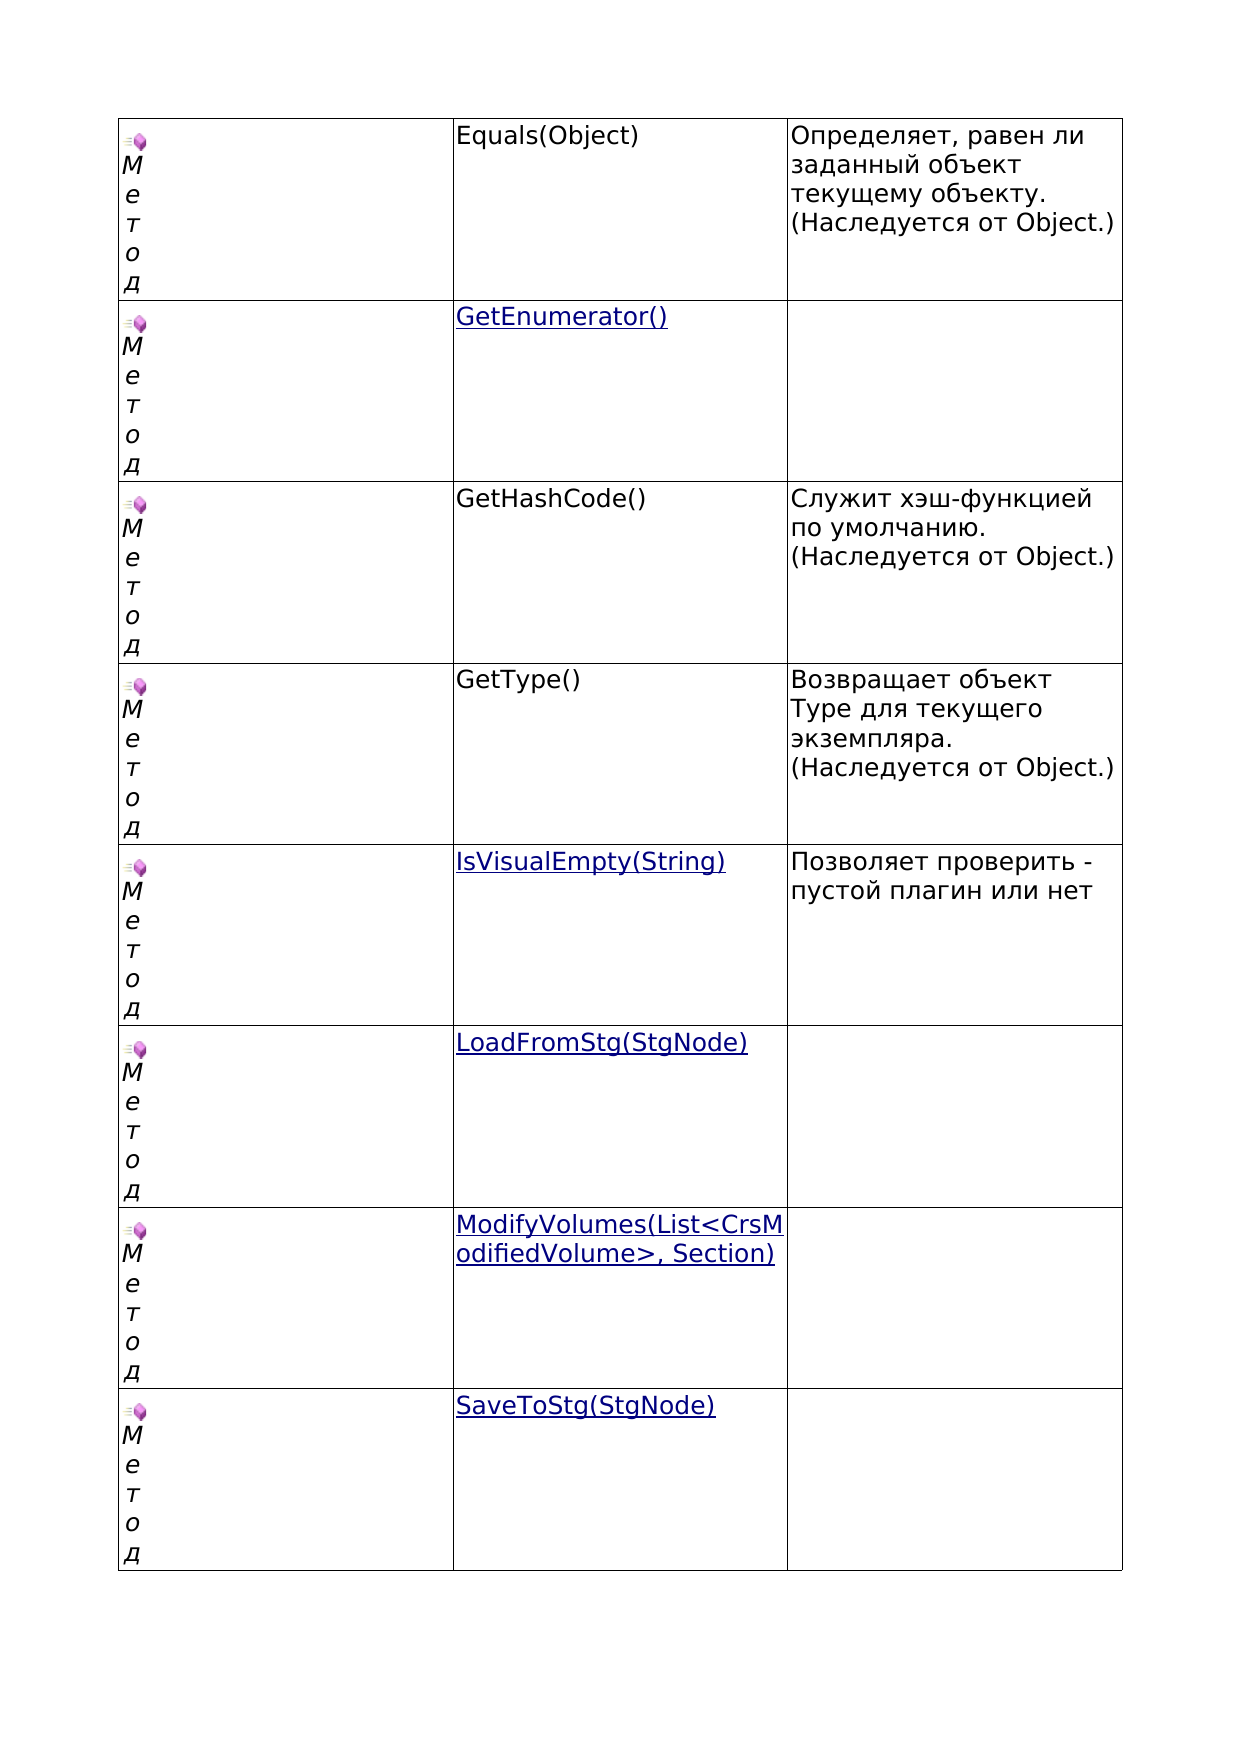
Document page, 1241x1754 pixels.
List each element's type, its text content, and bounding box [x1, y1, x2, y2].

table_cell GetEnumerator() [454, 301, 787, 481]
table_cell GetHashCode() [454, 482, 787, 662]
table_cell Определяет, равен ли заданный объект текущему объекту. (Наследуется от Object.) [788, 119, 1122, 299]
table_cell GetType() [454, 664, 787, 844]
table_cell [788, 1389, 1122, 1570]
table_cell [119, 482, 453, 662]
table_cell ModifyVolumes(List<CrsModifiedVolume>, Section) [454, 1208, 787, 1388]
table_cell IsVisualEmpty(String) [454, 845, 787, 1025]
table_cell [119, 1208, 453, 1388]
table_cell [119, 301, 453, 481]
picture [121, 678, 147, 696]
table_cell [788, 1026, 1122, 1207]
table_cell [119, 1026, 453, 1207]
table_cell SaveToStg(StgNode) [454, 1389, 787, 1570]
picture [121, 1222, 147, 1240]
table_cell LoadFromStg(StgNode) [454, 1026, 787, 1207]
table_cell [788, 1208, 1122, 1388]
picture [121, 859, 147, 877]
table_cell [119, 664, 453, 844]
picture [121, 315, 147, 333]
picture [121, 1041, 147, 1059]
table_cell Equals(Object) [454, 119, 787, 299]
table_cell Позволяет проверить - пустой плагин или нет [788, 845, 1122, 1025]
table_cell [119, 1389, 453, 1570]
picture [121, 133, 147, 151]
table_cell [119, 119, 453, 299]
table_cell Служит хэш-функцией по умолчанию. (Наследуется от Object.) [788, 482, 1122, 662]
picture [121, 1403, 147, 1421]
picture [121, 496, 147, 514]
table_cell Возвращает объект Type для текущего экземпляра. (Наследуется от Object.) [788, 664, 1122, 844]
table_cell [119, 845, 453, 1025]
table_cell [788, 301, 1122, 481]
